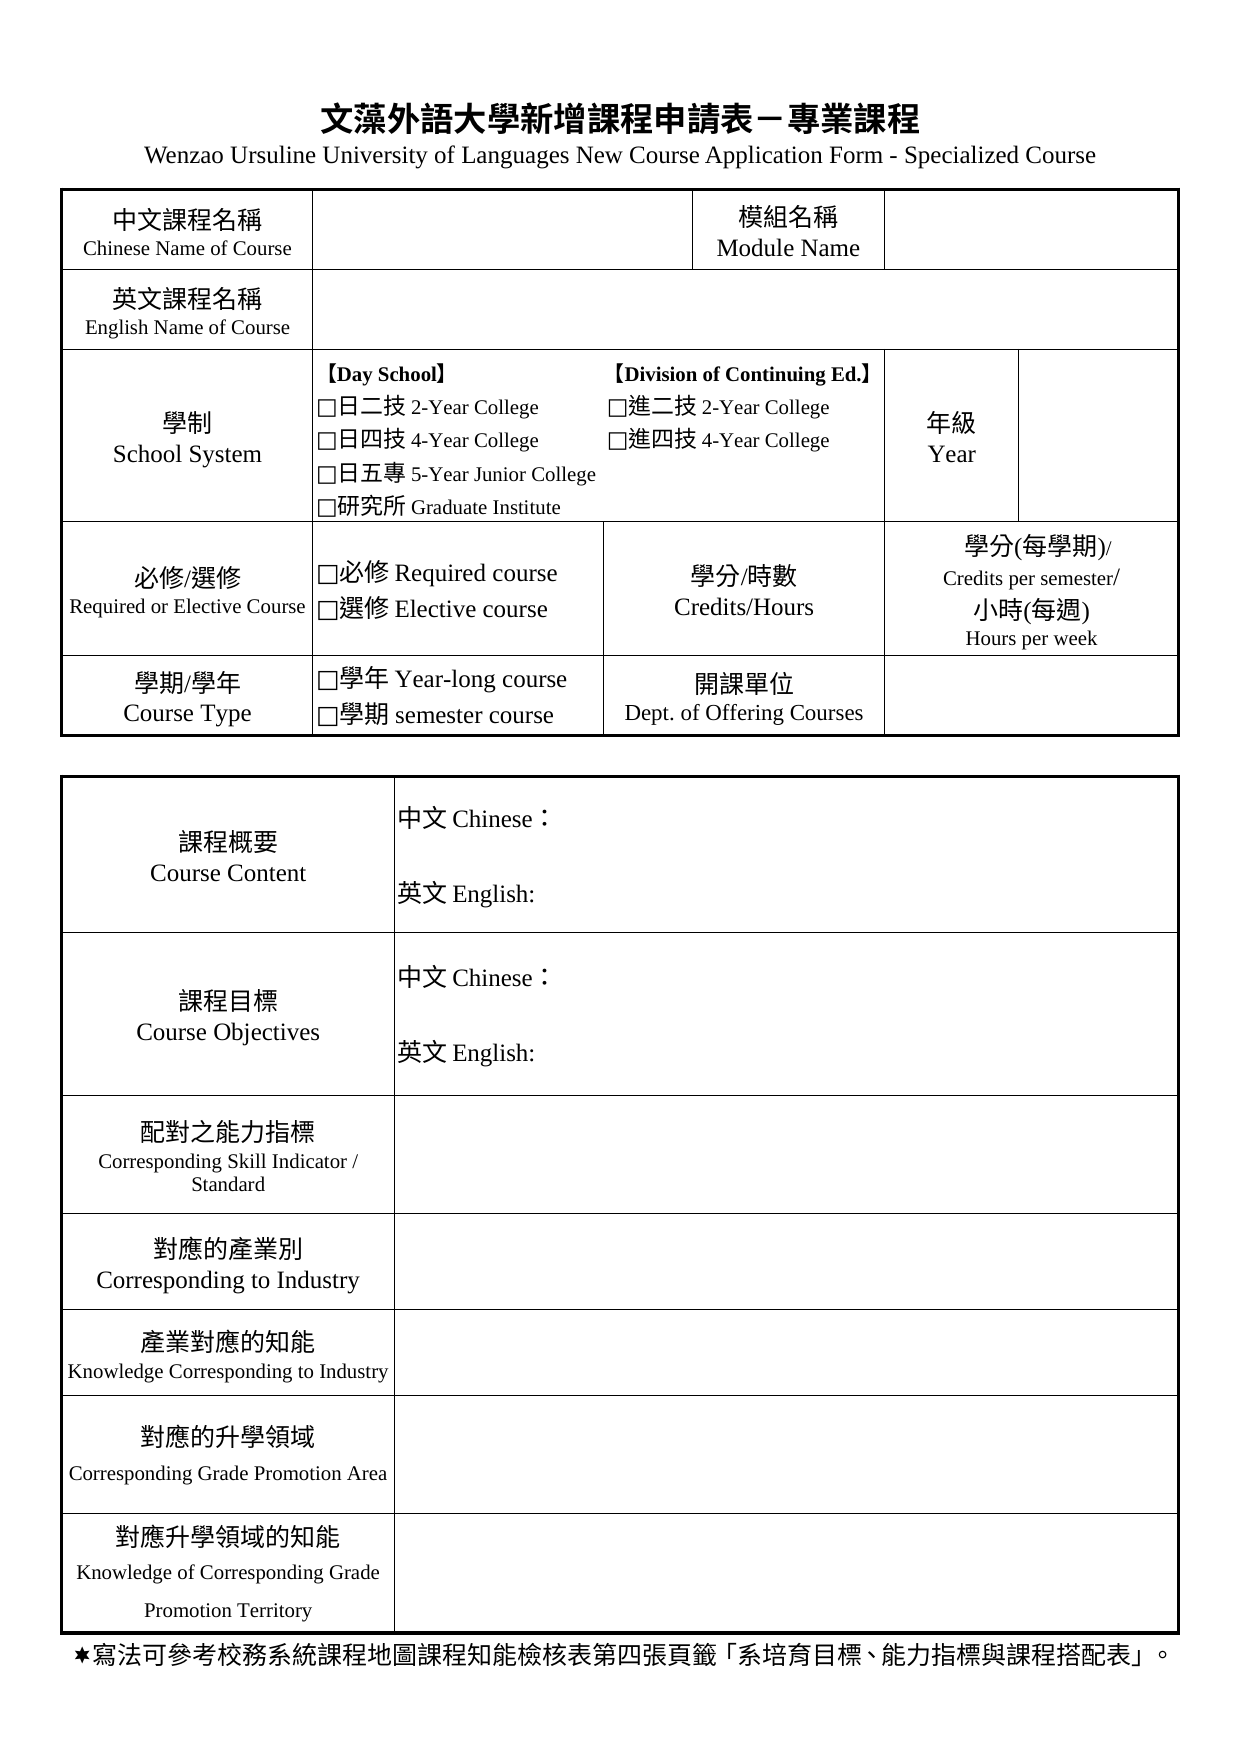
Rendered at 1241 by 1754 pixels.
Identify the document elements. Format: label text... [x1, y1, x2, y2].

table_header 中文課程名稱 Chinese Name of Course [63, 191, 312, 269]
table_cell 對應的升學領域 Corresponding Grade Promotion Area [63, 1396, 394, 1513]
table_cell 產業對應的知能 Knowledge Corresponding to Industry [63, 1310, 394, 1395]
table_header 課程概要 Course Content [63, 778, 394, 932]
table_cell 學分/時數 Credits/Hours [604, 522, 884, 655]
table_cell [1019, 350, 1177, 521]
table_cell [395, 1514, 1177, 1631]
table_cell [313, 270, 1177, 349]
table_cell 【Day School】 □日二技2-Year College □日四技4-Year College □日五專5-Year Junior College □研究所Graduate Institute [313, 350, 604, 521]
table_cell □學年Year-long course □學期 semester course [313, 656, 603, 734]
table_cell 配對之能力指標 Corresponding Skill Indicator / Standard [63, 1096, 394, 1213]
table_cell [395, 1396, 1177, 1513]
table_cell 學制 School System [63, 350, 312, 521]
table_header 中文Chinese： 英文English: [395, 778, 1177, 932]
table_header [313, 191, 692, 269]
table_cell 【Division of Continuing Ed.】 □進二技2-Year College □進四技4-Year College [604, 350, 884, 521]
table_cell 中文Chinese： 英文English: [395, 933, 1177, 1094]
table_cell 學期/學年 Course Type [63, 656, 312, 734]
table_cell □必修Required course □選修Elective course [313, 522, 603, 655]
table_cell 對應的產業別 Corresponding to Industry [63, 1214, 394, 1309]
table_cell [395, 1310, 1177, 1395]
table_cell [395, 1214, 1177, 1309]
table_cell 對應升學領域的知能 Knowledge of Corresponding Grade Promotion Territory [63, 1514, 394, 1631]
table_cell 課程目標 Course Objectives [63, 933, 394, 1094]
table_cell [604, 1096, 1177, 1213]
table_cell 年級 Year [885, 350, 1018, 521]
table_header [885, 191, 1177, 269]
text 寫法可參考校務系統課程地圖課程知能檢核表第四張頁籤「系培育目標、能力指標與課程搭配表」。 [71, 1635, 1169, 1672]
table_cell 開課單位 Dept. of Offering Courses [604, 656, 884, 734]
text 文藻外語大學新增課程申請表－專業課程 [71, 93, 1169, 141]
table_cell 必修/選修 Required or Elective Course [63, 522, 312, 655]
text Wenzao Ursuline University of Languages New Course Application Form - Specialized Course [71, 141, 1169, 169]
table_header 模組名稱 Module Name [693, 191, 884, 269]
table_cell 英文課程名稱 English Name of Course [63, 270, 312, 349]
table_cell [395, 1096, 604, 1213]
table_cell [885, 656, 1177, 734]
table_cell 學分(每學期)/ Credits per semester/ 小時(每週) Hours per week [885, 522, 1177, 655]
